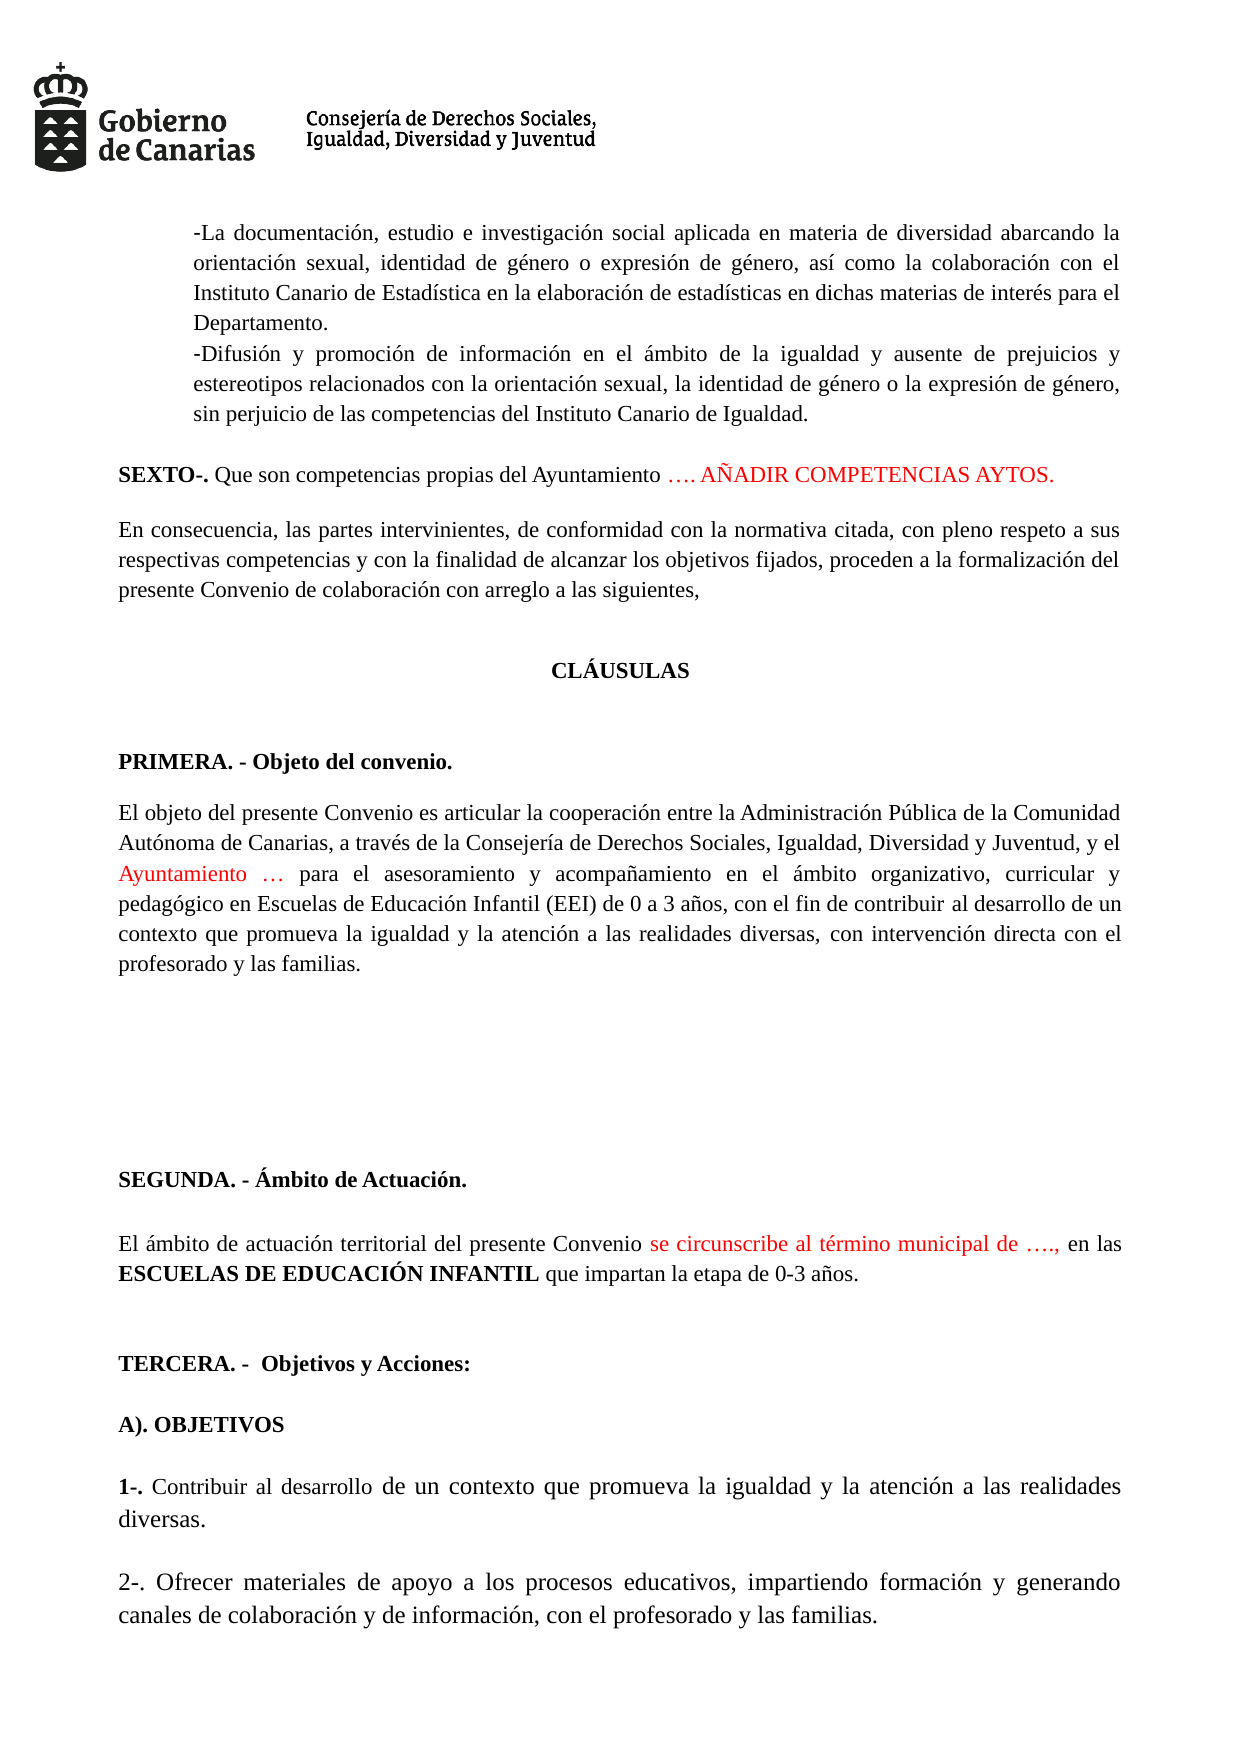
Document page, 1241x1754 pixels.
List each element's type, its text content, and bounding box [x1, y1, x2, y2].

text 2-. Ofrecer materiales de apoyo a los procesos educativos, impartiendo formación y generando canales de colaboración y de información, con el profesorado y las familias. [118, 1567, 1122, 1629]
text TERCERA. - Objetivos y Acciones: [118, 1350, 1122, 1377]
text 1-. Contribuir al desarrollo de un contexto que promueva la igualdad y la atención a las realidades diversas. [118, 1471, 1122, 1533]
list La documentación, estudio e investigación social aplicada en materia de diversidad abarcando la orientación sexual, identidad de género o expresión de género, así como la colaboración con el Instituto Canario de Estadística en la elaboración de estadísticas en dichas materias de interés para el Departamento. [193, 219, 1122, 336]
text CLÁUSULAS [118, 657, 1122, 684]
text En consecuencia, las partes intervinientes, de conformidad con la normativa citada, con pleno respeto a sus respectivas competencias y con la finalidad de alcanzar los objetivos fijados, proceden a la formalización del presente Convenio de colaboración con arreglo a las siguientes, [118, 516, 1122, 603]
text A). OBJETIVOS [118, 1411, 1122, 1437]
text SEGUNDA. - Ámbito de Actuación. [118, 1166, 1122, 1193]
text El ámbito de actuación territorial del presente Convenio se circunscribe al término municipal de …., en las ESCUELAS DE EDUCACIÓN INFANTIL que impartan la etapa de 0-3 años. [118, 1229, 1122, 1286]
text PRIMERA. - Objeto del convenio. [118, 748, 1122, 774]
text El objeto del presente Convenio es articular la cooperación entre la Administración Pública de la Comunidad Autónoma de Canarias, a través de la Consejería de Derechos Sociales, Igualdad, Diversidad y Juventud, y el Ayuntamiento … para el asesoramiento y acompañamiento en el ámbito organizativo, curricular y pedagógico en Escuelas de Educación Infantil (EEI) de 0 a 3 años, con el fin de contribuir al desarrollo de un contexto que promueva la igualdad y la atención a las realidades diversas, con intervención directa con el profesorado y las familias. [118, 799, 1122, 977]
list SEXTO-. Que son competencias propias del Ayuntamiento …. AÑADIR COMPETENCIAS AYTOS. [118, 461, 1122, 487]
list Difusión y promoción de información en el ámbito de la igualdad y ausente de prejuicios y estereotipos relacionados con la orientación sexual, la identidad de género o la expresión de género, sin perjuicio de las competencias del Instituto Canario de Igualdad. [193, 340, 1122, 427]
